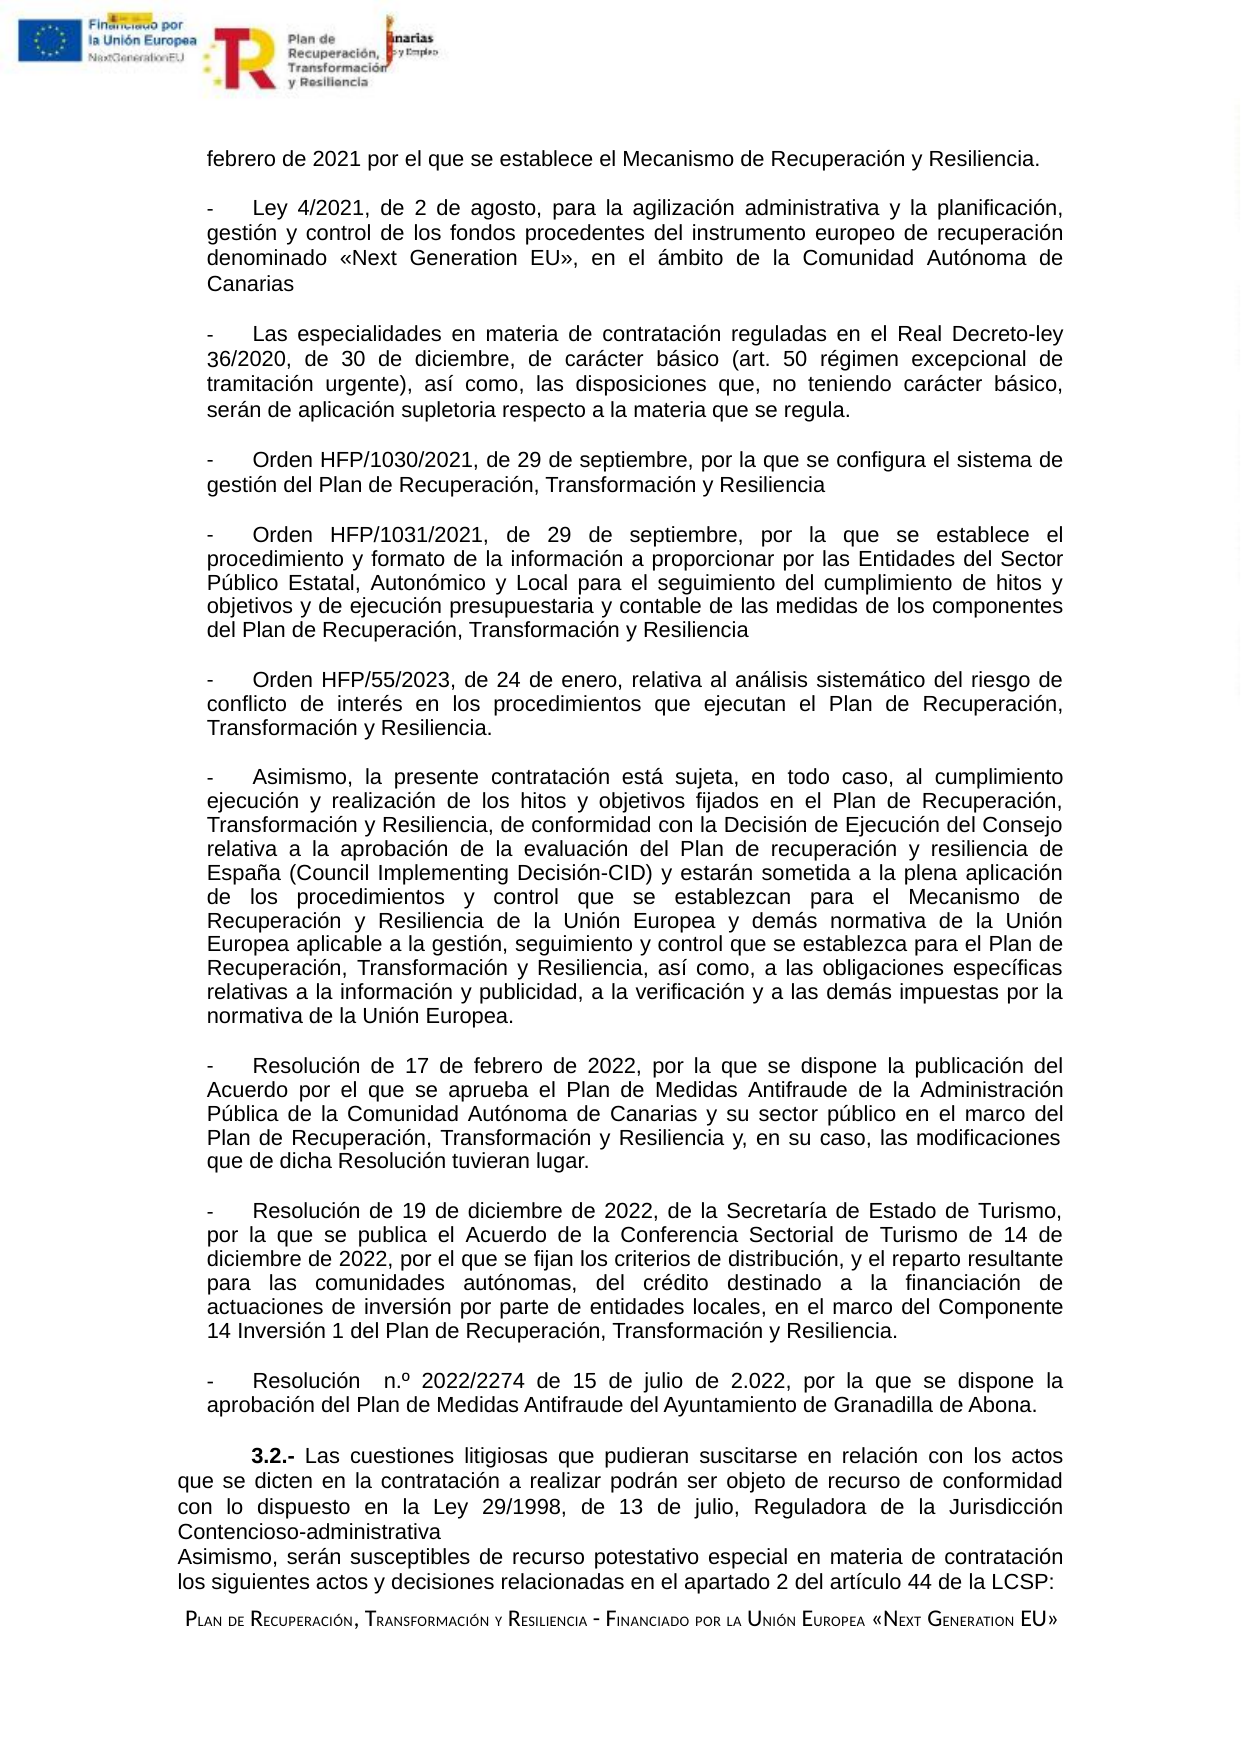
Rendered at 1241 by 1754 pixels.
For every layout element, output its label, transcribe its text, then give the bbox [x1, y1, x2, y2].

text ejecución y realización de los hitos y objetivos fijados en el Plan de Recuperación, [207, 789, 1088, 813]
text Europea aplicable a la gestión, seguimiento y control que se establezca para el Plan de [207, 933, 1088, 957]
text Transformación y Resiliencia. [207, 716, 1088, 740]
text Público Estatal, Autonómico y Local para el seguimiento del cumplimiento de hitos y [207, 571, 1088, 595]
text 3 [207, 347, 219, 372]
text - [207, 1053, 238, 1078]
text Orden HFP/55/2023, de 24 de enero, relativa al análisis sistemático del riesgo de [252, 668, 1088, 692]
text procedimiento y formato de la información a proporcionar por las Entidades del Sector [207, 546, 1088, 571]
text para las comunidades autónomas, del crédito destinado a la financiación de [207, 1271, 1088, 1295]
text Acuerdo por el que se aprueba el Plan de Medidas Antifraude de la Administración [207, 1078, 1088, 1102]
text Asimismo, la presente contratación está sujeta, en todo caso, al cumplimiento [252, 765, 1088, 789]
text - [207, 521, 238, 546]
text Canarias [207, 271, 1088, 296]
text relativa a la aprobación de la evaluación del Plan de recuperación y resiliencia de [207, 837, 1088, 861]
text Asimismo, serán susceptibles de recurso potestativo especial en materia de contratación [177, 1545, 1088, 1569]
text Las especialidades en materia de contratación reguladas en el Real Decreto-ley [252, 322, 1088, 346]
text conflicto de interés en los procedimientos que ejecutan el Plan de Recuperación, [207, 692, 1088, 716]
text Ley 4/2021, de 2 de agosto, para la agilización administrativa y la planificación, [252, 196, 1088, 220]
text gestión y control de los fondos procedentes del instrumento europeo de recuperación [207, 221, 1088, 246]
text Contencioso-administrativa [177, 1520, 1088, 1544]
text - [207, 764, 238, 789]
text 6/2020, de 30 de diciembre, de carácter básico (art. 50 régimen excepcional de [219, 347, 1088, 372]
text que de dicha Resolución tuvieran lugar. [207, 1150, 1088, 1174]
text relativas a la información y publicidad, a la verificación y a las demás impuestas por la [207, 981, 1088, 1004]
text que se dicten en la contratación a realizar podrán ser objeto de recurso de conformidad [177, 1469, 1088, 1494]
text - [207, 321, 244, 347]
text febrero de 2021 por el que se establece el Mecanismo de Recuperación y Resiliencia. [207, 146, 1088, 171]
text con lo dispuesto en la Ley 29/1998, de 13 de julio, Reguladora de la Jurisdicción [177, 1494, 1088, 1519]
text Recuperación y Resiliencia de la Unión Europea y demás normativa de la Unión [207, 909, 1088, 933]
text aprobación del Plan de Medidas Antifraude del Ayuntamiento de Granadilla de Abona. [207, 1393, 1088, 1417]
text - [207, 1367, 239, 1393]
text Resolución n.º 2022/2274 de 15 de julio de 2.022, por la que se dispone la [252, 1369, 1088, 1393]
text PLAN DE RECUPERACIÓN, TRANSFORMACIÓN Y RESILIENCIA - FINANCIADO POR LA UNIÓN EUROPEA «NEXT GENERATION EU» [185, 1604, 1083, 1632]
text gestión del Plan de Recuperación, Transformación y Resiliencia [207, 473, 1088, 498]
text 3.2.- Las cuestiones litigiosas que pudieran suscitarse en relación con los actos [251, 1444, 1088, 1469]
text actuaciones de inversión por parte de entidades locales, en el marco del Componente [207, 1295, 1088, 1319]
text normativa de la Unión Europea. [207, 1004, 1088, 1028]
text Resolución de 19 de diciembre de 2022, de la Secretaría de Estado de Turismo, [252, 1199, 1088, 1223]
text objetivos y de ejecución presupuestaria y contable de las medidas de los componentes [207, 595, 1088, 619]
text España (Council Implementing Decisión-CID) y estarán sometida a la plena aplicación [207, 861, 1088, 885]
text - [207, 195, 238, 221]
text Transformación y Resiliencia, de conformidad con la Decisión de Ejecución del Consejo [207, 813, 1088, 837]
text Orden HFP/1031/2021, de 29 de septiembre, por la que se establece el [252, 522, 1088, 546]
text - Orden HFP/1030/2021, de 29 de septiembre, por la que se configura el sistema de [207, 446, 1088, 473]
text diciembre de 2022, por el que se fijan los criterios de distribución, y el reparto resultante [207, 1247, 1088, 1271]
text serán de aplicación supletoria respecto a la materia que se regula. [207, 397, 1088, 422]
text por la que se publica el Acuerdo de la Conferencia Sectorial de Turismo de 14 de [207, 1223, 1088, 1247]
text del Plan de Recuperación, Transformación y Resiliencia [207, 619, 1088, 642]
text - [207, 667, 238, 692]
text 14 Inversión 1 del Plan de Recuperación, Transformación y Resiliencia. [207, 1318, 924, 1343]
text denominado «Next Generation EU», en el ámbito de la Comunidad Autónoma de [207, 246, 1088, 271]
text - [207, 1198, 238, 1223]
text Pública de la Comunidad Autónoma de Canarias y su sector público en el marco del [207, 1102, 1088, 1126]
text Resolución de 17 de febrero de 2022, por la que se dispone la publicación del [252, 1054, 1088, 1078]
text de los procedimientos y control que se establezcan para el Mecanismo de [207, 885, 1088, 909]
text Plan de Recuperación, Transformación y Resiliencia y, en su caso, las modificaciones [207, 1126, 1088, 1150]
text los siguientes actos y decisiones relacionadas en el apartado 2 del artículo 44 de la LCSP: [177, 1570, 1088, 1595]
text Recuperación, Transformación y Resiliencia, así como, a las obligaciones específicas [207, 957, 1088, 981]
text tramitación urgente), así como, las disposiciones que, no teniendo carácter básico, [207, 372, 1088, 397]
